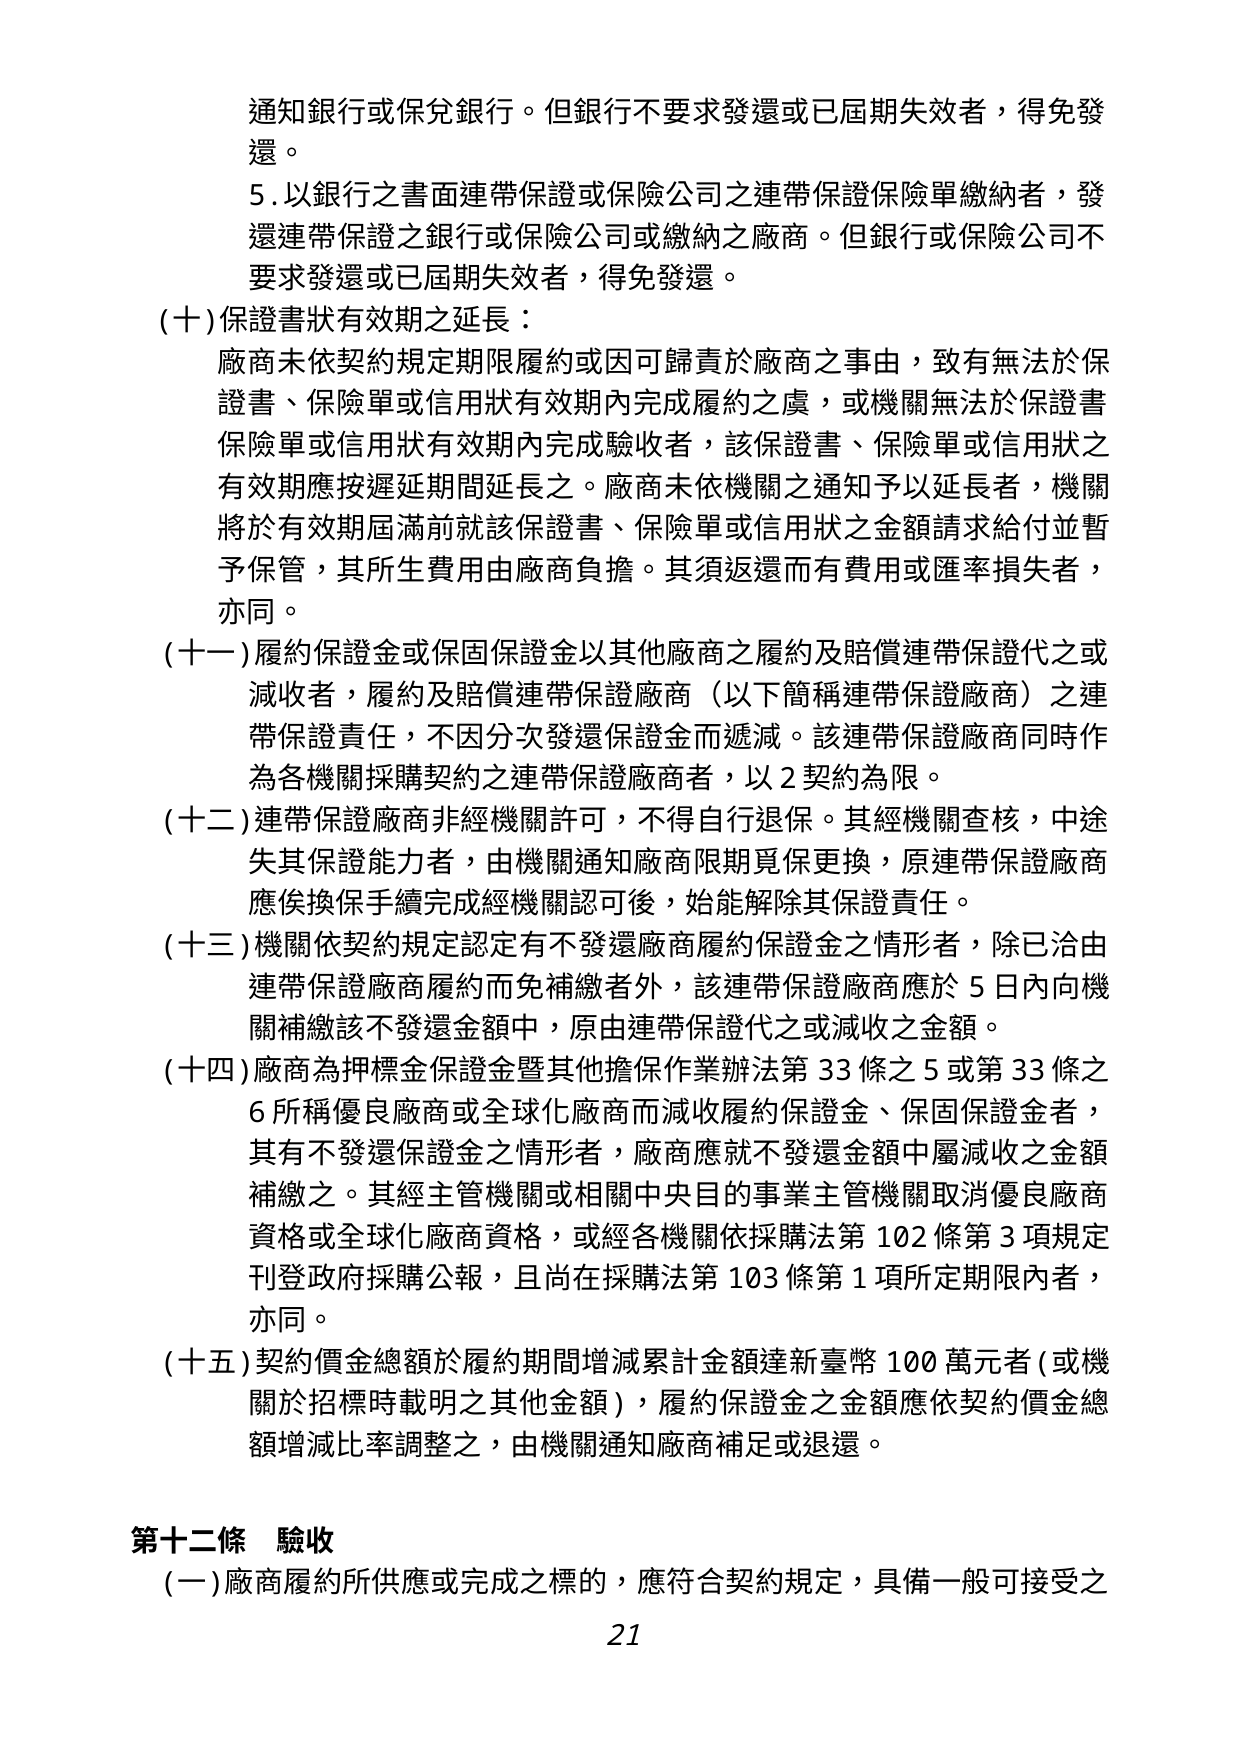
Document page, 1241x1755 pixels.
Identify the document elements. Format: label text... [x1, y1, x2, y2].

text 廠商未依契約規定期限履約或因可歸責於廠商之事由，致有無法於保證書、保險單或信用狀有效期內完成履約之虞，或機關無法於保證書、保險單或信用狀有效期內完成驗收者，該保證書、保險單或信用狀之有效期應按遲延期間延長之。廠商未依機關之通知予以延長者，機關將於有效期屆滿前就該保證書、保險單或信用狀之金額請求給付並暫予保管，其所生費用由廠商負擔。其須返還而有費用或匯率損失者，亦同。 [217, 339, 1110, 630]
text (十)保證書狀有效期之延長： [155, 297, 1110, 339]
text (十二)連帶保證廠商非經機關許可，不得自行退保。其經機關查核，中途失其保證能力者，由機關通知廠商限期覓保更換，原連帶保證廠商應俟換保手續完成經機關認可後，始能解除其保證責任。 [159, 797, 1110, 922]
text (十四)廠商為押標金保證金暨其他擔保作業辦法第33條之5或第33條之6所稱優良廠商或全球化廠商而減收履約保證金、保固保證金者，其有不發還保證金之情形者，廠商應就不發還金額中屬減收之金額補繳之。其經主管機關或相關中央目的事業主管機關取消優良廠商資格或全球化廠商資格，或經各機關依採購法第102條第3項規定刊登政府採購公報，且尚在採購法第103條第1項所定期限內者，亦同。 [159, 1047, 1110, 1339]
text 第十二條 驗收 [130, 1518, 1110, 1559]
text (十一)履約保證金或保固保證金以其他廠商之履約及賠償連帶保證代之或減收者，履約及賠償連帶保證廠商（以下簡稱連帶保證廠商）之連帶保證責任，不因分次發還保證金而遞減。該連帶保證廠商同時作為各機關採購契約之連帶保證廠商者，以2契約為限。 [159, 630, 1110, 797]
text 通知銀行或保兌銀行。但銀行不要求發還或已屆期失效者，得免發還。 [218, 89, 1108, 172]
text 5.以銀行之書面連帶保證或保險公司之連帶保證保險單繳納者，發還連帶保證之銀行或保險公司或繳納之廠商。但銀行或保險公司不要求發還或已屆期失效者，得免發還。 [248, 172, 1108, 297]
text (十五)契約價金總額於履約期間增減累計金額達新臺幣100萬元者(或機關於招標時載明之其他金額)，履約保證金之金額應依契約價金總額增減比率調整之，由機關通知廠商補足或退還。 [159, 1339, 1110, 1464]
text (十三)機關依契約規定認定有不發還廠商履約保證金之情形者，除已洽由連帶保證廠商履約而免補繳者外，該連帶保證廠商應於5日內向機關補繳該不發還金額中，原由連帶保證代之或減收之金額。 [159, 922, 1110, 1047]
text (一)廠商履約所供應或完成之標的，應符合契約規定，具備一般可接受之專業及技術水準，無減少或滅失價值或不適於通常或約定使用之瑕疵。 [159, 1559, 1110, 1601]
